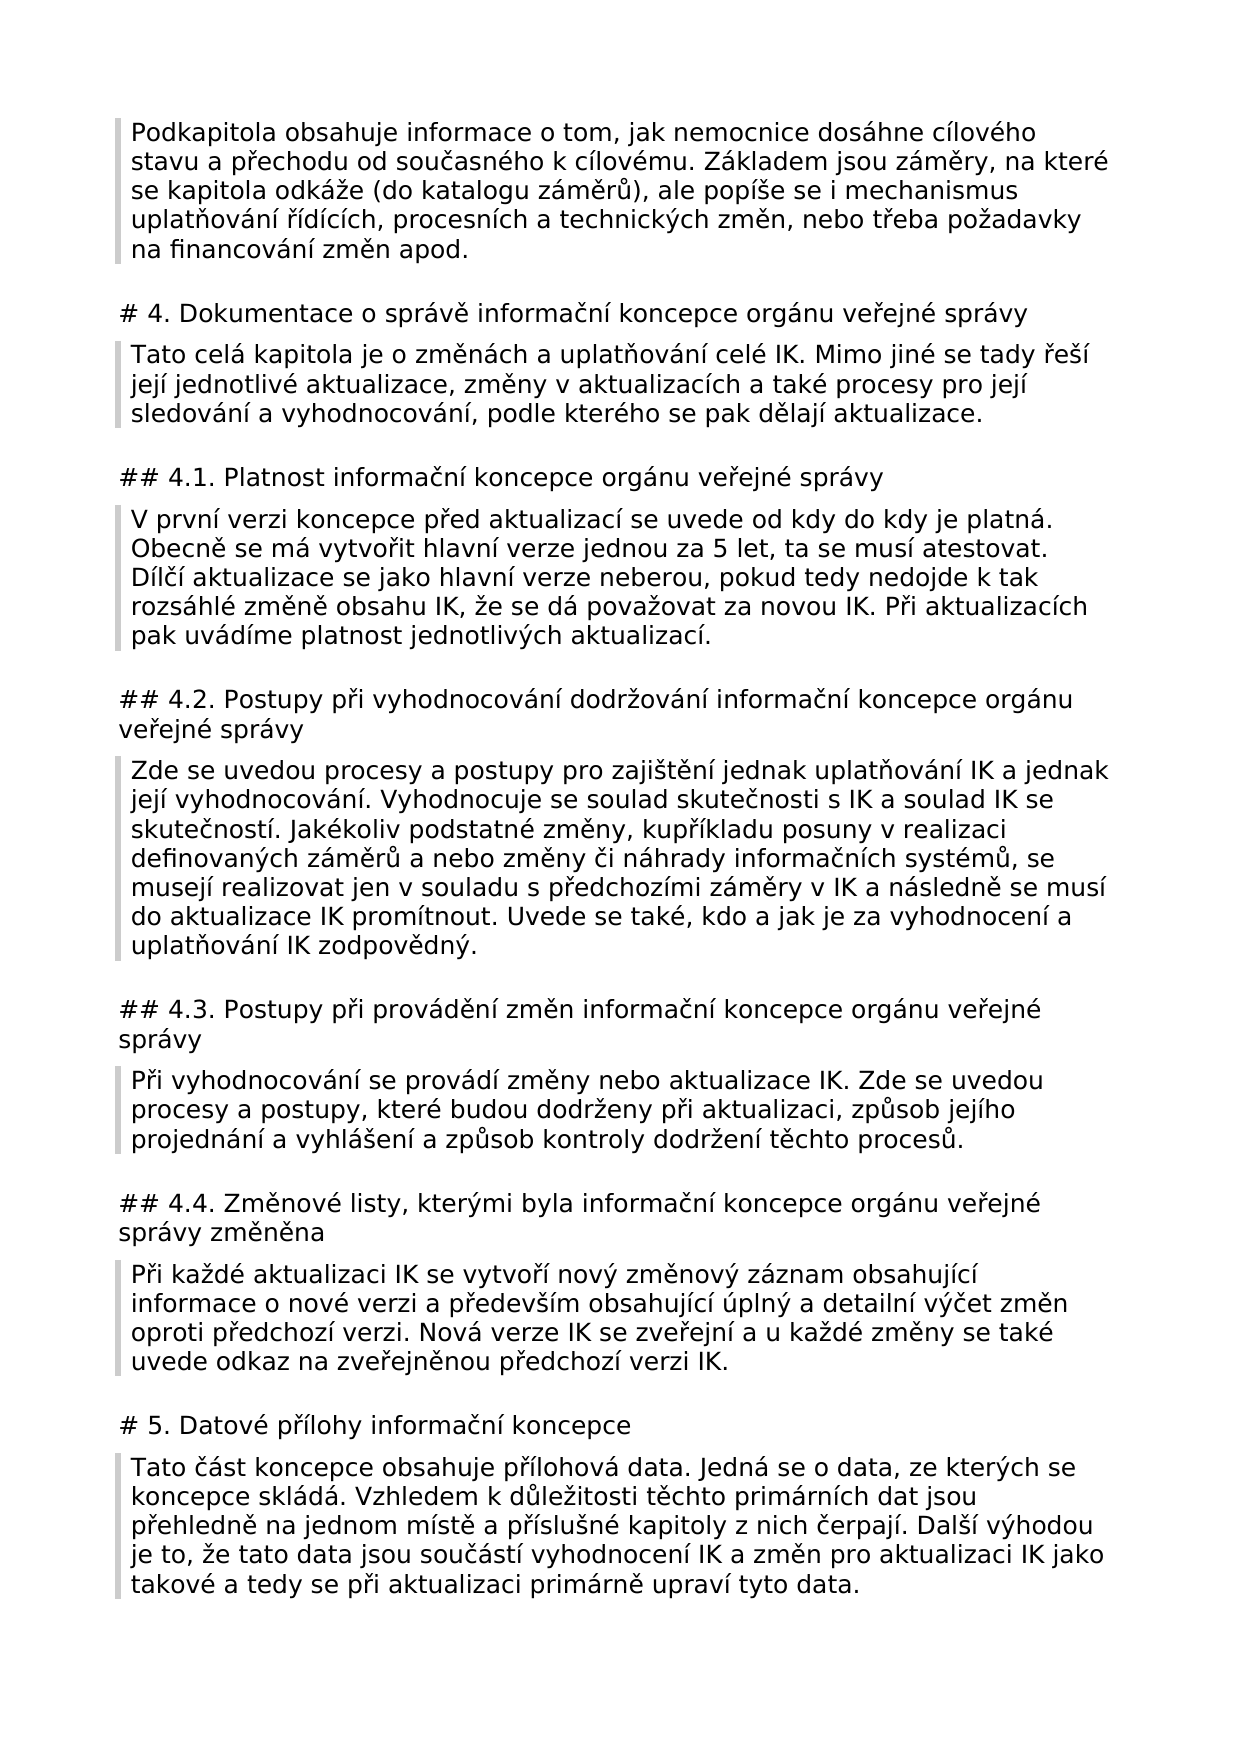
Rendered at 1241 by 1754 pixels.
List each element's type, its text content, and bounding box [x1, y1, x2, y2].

text # 4. Dokumentace o správě informační koncepce orgánu veřejné správy [118, 299, 1122, 328]
text ## 4.2. Postupy při vyhodnocování dodržování informační koncepce orgánu veřejné správy [118, 686, 1122, 744]
table_header Při vyhodnocování se provádí změny nebo aktualizace IK. Zde se uvedou procesy a postupy, které budou dodrženy při aktualizaci, způsob jejího projednání a vyhlášení a způsob kontroly dodržení těchto procesů. [121, 1066, 1122, 1154]
text ## 4.3. Postupy při provádění změn informační koncepce orgánu veřejné správy [118, 996, 1122, 1054]
text ## 4.4. Změnové listy, kterými byla informační koncepce orgánu veřejné správy změněna [118, 1189, 1122, 1247]
table_header Tato celá kapitola je o změnách a uplatňování celé IK. Mimo jiné se tady řeší její jednotlivé aktualizace, změny v aktualizacích a také procesy pro její sledování a vyhodnocování, podle kterého se pak dělají aktualizace. [121, 341, 1122, 428]
table_header V první verzi koncepce před aktualizací se uvede od kdy do kdy je platná. Obecně se má vytvořit hlavní verze jednou za 5 let, ta se musí atestovat. Dílčí aktualizace se jako hlavní verze neberou, pokud tedy nedojde k tak rozsáhlé změně obsahu IK, že se dá považovat za novou IK. Při aktualizacích pak uvádíme platnost jednotlivých aktualizací. [121, 505, 1122, 651]
table_header Tato část koncepce obsahuje přílohová data. Jedná se o data, ze kterých se koncepce skládá. Vzhledem k důležitosti těchto primárních dat jsou přehledně na jednom místě a příslušné kapitoly z nich čerpají. Další výhodou je to, že tato data jsou součástí vyhodnocení IK a změn pro aktualizaci IK jako takové a tedy se při aktualizaci primárně upraví tyto data. [121, 1453, 1122, 1599]
text ## 4.1. Platnost informační koncepce orgánu veřejné správy [118, 463, 1122, 492]
table_header Zde se uvedou procesy a postupy pro zajištění jednak uplatňování IK a jednak její vyhodnocování. Vyhodnocuje se soulad skutečnosti s IK a soulad IK se skutečností. Jakékoliv podstatné změny, kupříkladu posuny v realizaci definovaných záměrů a nebo změny či náhrady informačních systémů, se musejí realizovat jen v souladu s předchozími záměry v IK a následně se musí do aktualizace IK promítnout. Uvede se také, kdo a jak je za vyhodnocení a uplatňování IK zodpovědný. [121, 756, 1122, 961]
table_header Podkapitola obsahuje informace o tom, jak nemocnice dosáhne cílového stavu a přechodu od současného k cílovému. Základem jsou záměry, na které se kapitola odkáže (do katalogu záměrů), ale popíše se i mechanismus uplatňování řídících, procesních a technických změn, nebo třeba požadavky na financování změn apod. [121, 118, 1122, 264]
text # 5. Datové přílohy informační koncepce [118, 1411, 1122, 1441]
table_header Při každé aktualizaci IK se vytvoří nový změnový záznam obsahující informace o nové verzi a především obsahující úplný a detailní výčet změn oproti předchozí verzi. Nová verze IK se zveřejní a u každé změny se také uvede odkaz na zveřejněnou předchozí verzi IK. [121, 1260, 1122, 1376]
